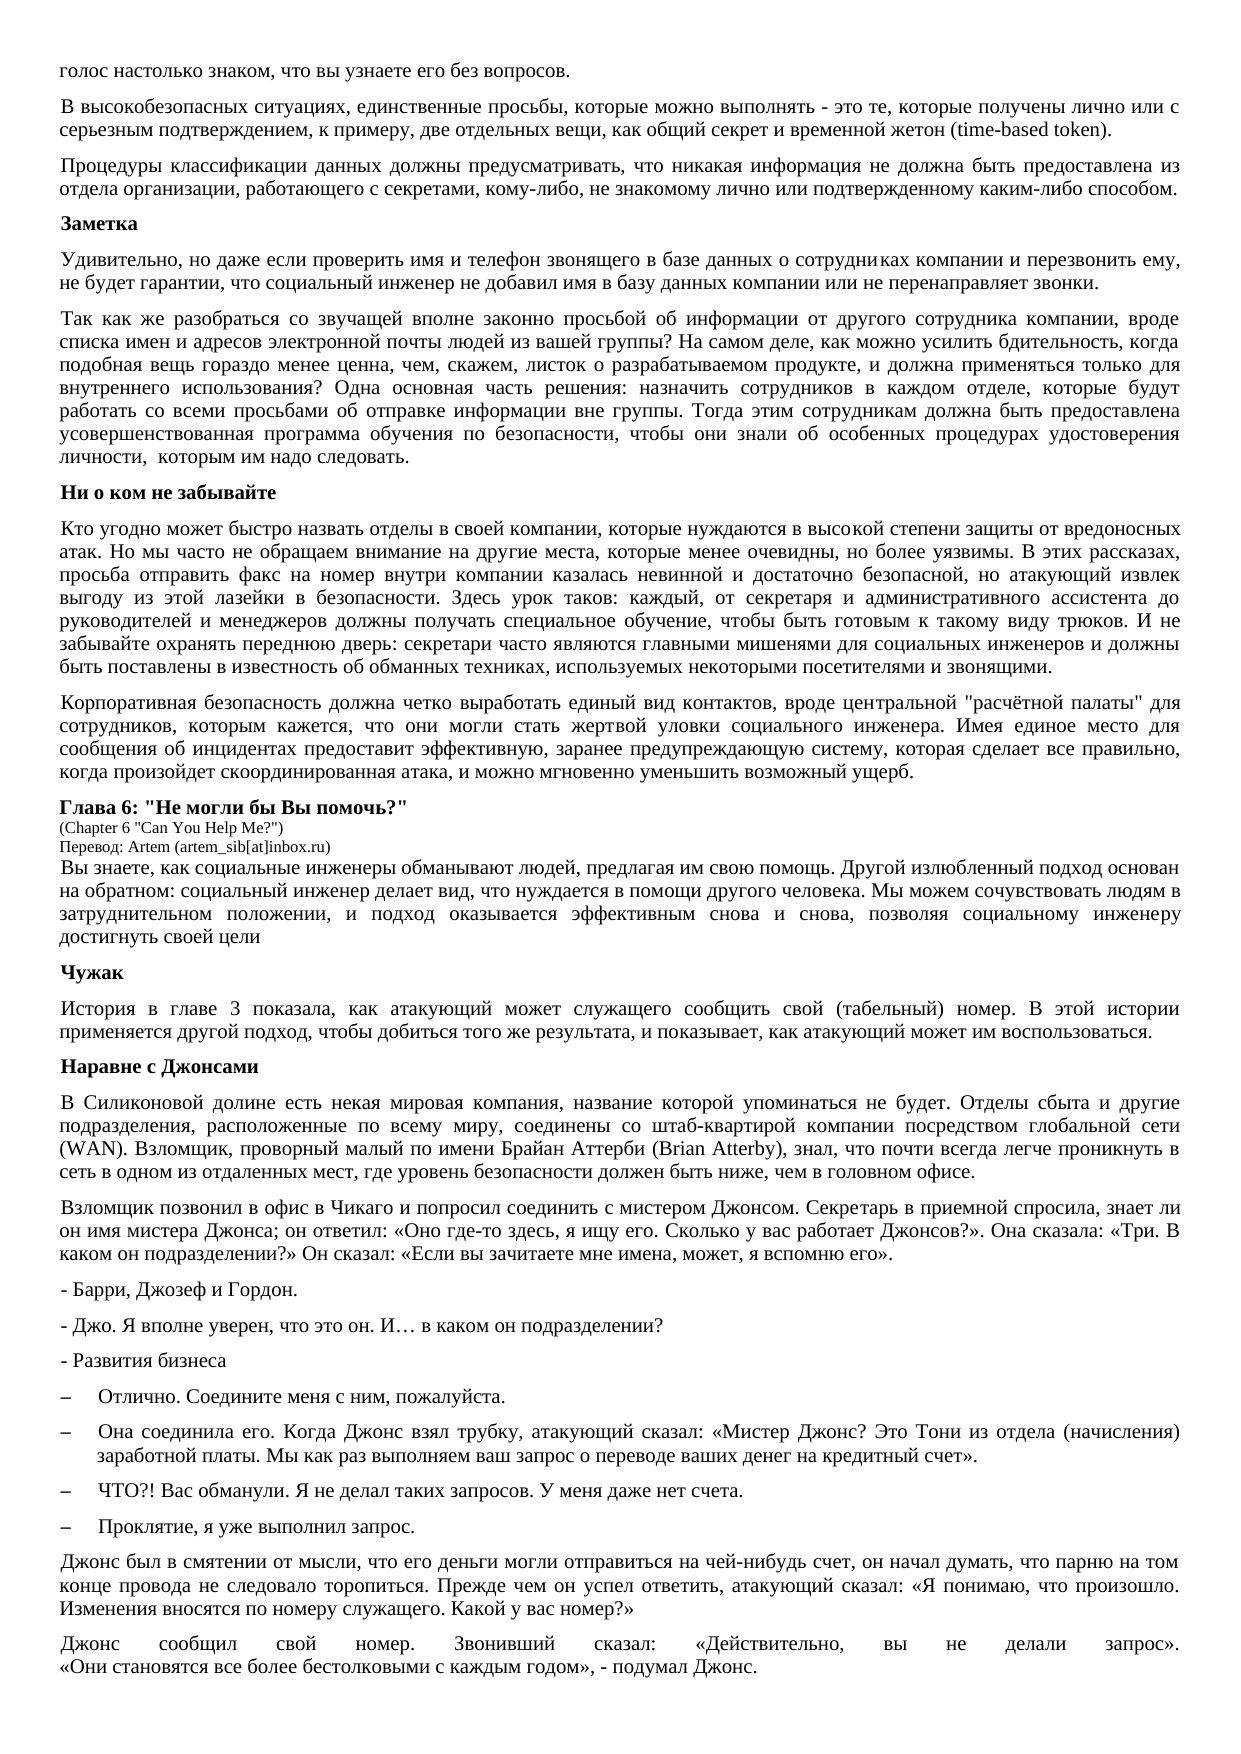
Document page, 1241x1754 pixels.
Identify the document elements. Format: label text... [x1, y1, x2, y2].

text Джонс был в смятении от мысли, что его деньги могли отправиться на чей-нибудь счет, он начал думать, что парню на том конце провода не следовало торопиться. Прежде чем он успел ответить, атакующий сказал: «Я понимаю, что произошло. Изменения вносятся по но­меру служащего. Какой у вас номер?» [59, 1550, 1181, 1620]
text Джонс сообщил свой номер. Звонивший сказал: «Действительно, вы не делали запрос». «Они становятся все более бестолковыми с каждым годом», - подумал Джонс. [59, 1632, 1181, 1678]
text (Chapter 6 "Can You Help Me?") [59, 819, 1181, 837]
text Перевод: Artem (artem_sib[at]inbox.ru) [59, 837, 1181, 856]
list ЧТО?! Вас обманули. Я не делал таких запросов. У меня даже нет счета. [59, 1479, 1181, 1502]
text Так как же разобраться со звучащей вполне законно просьбой об информации от другого сотрудника компании, вроде списка имен и адресов электронной почты людей из вашей группы? На самом деле, как можно усилить бдительность, когда подобная вещь гораздо ме­нее ценна, чем, скажем, листок о разрабатываемом продукте, и должна применяться только для внутреннего использования? Одна основная часть решения: назначить сотрудников в каждом отделе, которые будут работать со всеми просьбами об отправке информации вне группы. Тогда этим сотрудникам должна быть предоставлена усовершенствованная програм­ма обучения по безопасности, чтобы они знали об особенных процедурах удостоверения личности, которым им надо следовать. [59, 307, 1181, 468]
text В высокобезопасных ситуациях, единственные просьбы, которые можно выполнять - это те, которые получены лично или с серьезным подтверждением, к примеру, две отдельных вещи, как общий секрет и временной жетон (time-based token). [59, 95, 1181, 141]
text Процедуры классификации данных должны предусматривать, что никакая информация не должна быть предоставлена из отдела организации, работающего с секретами, кому-либо, не знакомому лично или подтвержденному каким-либо способом. [59, 153, 1181, 200]
text В Силиконовой долине есть некая мировая компания, название которой упоминаться не будет. Отделы сбыта и другие подразделения, расположенные по всему миру, соединены со штаб-квартирой компании посредством глобальной сети (WAN). Взломщик, проворный ма­лый по имени Брайан Аттерби (Brian Atterby), знал, что почти всегда легче проникнуть в сеть в одном из отдаленных мест, где уровень безопасности должен быть ниже, чем в головном офисе. [59, 1091, 1181, 1183]
list Она соединила его. Когда Джонс взял трубку, атакующий сказал: «Мистер Джонс? Это Тони из отдела (начисления) заработной платы. Мы как раз выполняем ваш запрос о переводе ваших денег на кредитный счет». [59, 1420, 1181, 1467]
text - Джо. Я вполне уверен, что это он. И… в каком он подразделении? [59, 1313, 1181, 1337]
text Заметка [59, 212, 1181, 235]
list Отлично. Соедините меня с ним, пожалуйста. [59, 1385, 1181, 1408]
text Ни о ком не забывайте [59, 481, 1181, 504]
text - Барри, Джозеф и Гордон. [59, 1278, 1181, 1301]
text Удивительно, но даже если проверить имя и телефон звонящего в базе данных о сотрудни­ках компании и перезвонить ему, не будет гарантии, что социальный инженер не добавил имя в базу данных компании или не перенаправляет звонки. [59, 248, 1181, 294]
list Проклятие, я уже выполнил запрос. [59, 1515, 1181, 1538]
text голос настолько знаком, что вы узнаете его без вопросов. [59, 59, 1181, 82]
text Корпоративная безопасность должна четко выработать единый вид контактов, вроде цен­тральной "расчётной палаты" для сотрудников, которым кажется, что они могли стать жерт­вой уловки социального инженера. Имея единое место для сообщения об инцидентах предо­ставит эффективную, заранее предупреждающую систему, которая сделает все правильно, когда произойдет скоординированная атака, и можно мгновенно уменьшить возможный ущерб. [59, 691, 1181, 783]
text Глава 6: "Не могли бы Вы помочь?" [59, 796, 1181, 819]
text Вы знаете, как социальные инженеры обманывают людей, предлагая им свою помощь. Другой излюбленный подход основан на обратном: социальный инженер делает вид, что ну­ждается в помощи другого человека. Мы можем сочувствовать людям в затруднительном по­ложении, и подход оказывается эффективным снова и снова, позволяя социальному инжене­ру достигнуть своей цели [59, 856, 1181, 948]
text История в главе 3 показала, как атакующий может служащего сообщить свой (табельный) номер. В этой истории применяется другой подход, чтобы добиться того же результата, и по­казывает, как атакующий может им воспользоваться. [59, 997, 1181, 1043]
text Взломщик позвонил в офис в Чикаго и попросил соединить с мистером Джонсом. Секре­тарь в приемной спросила, знает ли он имя мистера Джонса; он ответил: «Оно где-то здесь, я ищу его. Сколько у вас работает Джонсов?». Она сказала: «Три. В каком он подразделении?» Он сказал: «Если вы зачитаете мне имена, может, я вспомню его». [59, 1196, 1181, 1265]
text Наравне с Джонсами [59, 1055, 1181, 1078]
text Чужак [59, 961, 1181, 984]
text - Развития бизнеса [59, 1349, 1181, 1372]
text Кто угодно может быстро назвать отделы в своей компании, которые нуждаются в высо­кой степени защиты от вредоносных атак. Но мы часто не обращаем внимание на дру­гие места, которые менее очевидны, но более уязвимы. В этих рассказах, просьба отправить факс на номер внутри компании казалась невинной и достаточно безопасной, но атакующий извлек выгоду из этой лазейки в безопасности. Здесь урок таков: каждый, от секретаря и административного ассистента до руководителей и менеджеров должны получать специаль­ное обучение, чтобы быть готовым к такому виду трюков. И не забывайте охранять перед­нюю дверь: секретари часто являются главными мишенями для социальных инженеров и должны быть поставлены в известность об обманных техниках, используемых некоторыми посетителями и звонящими. [59, 517, 1181, 678]
